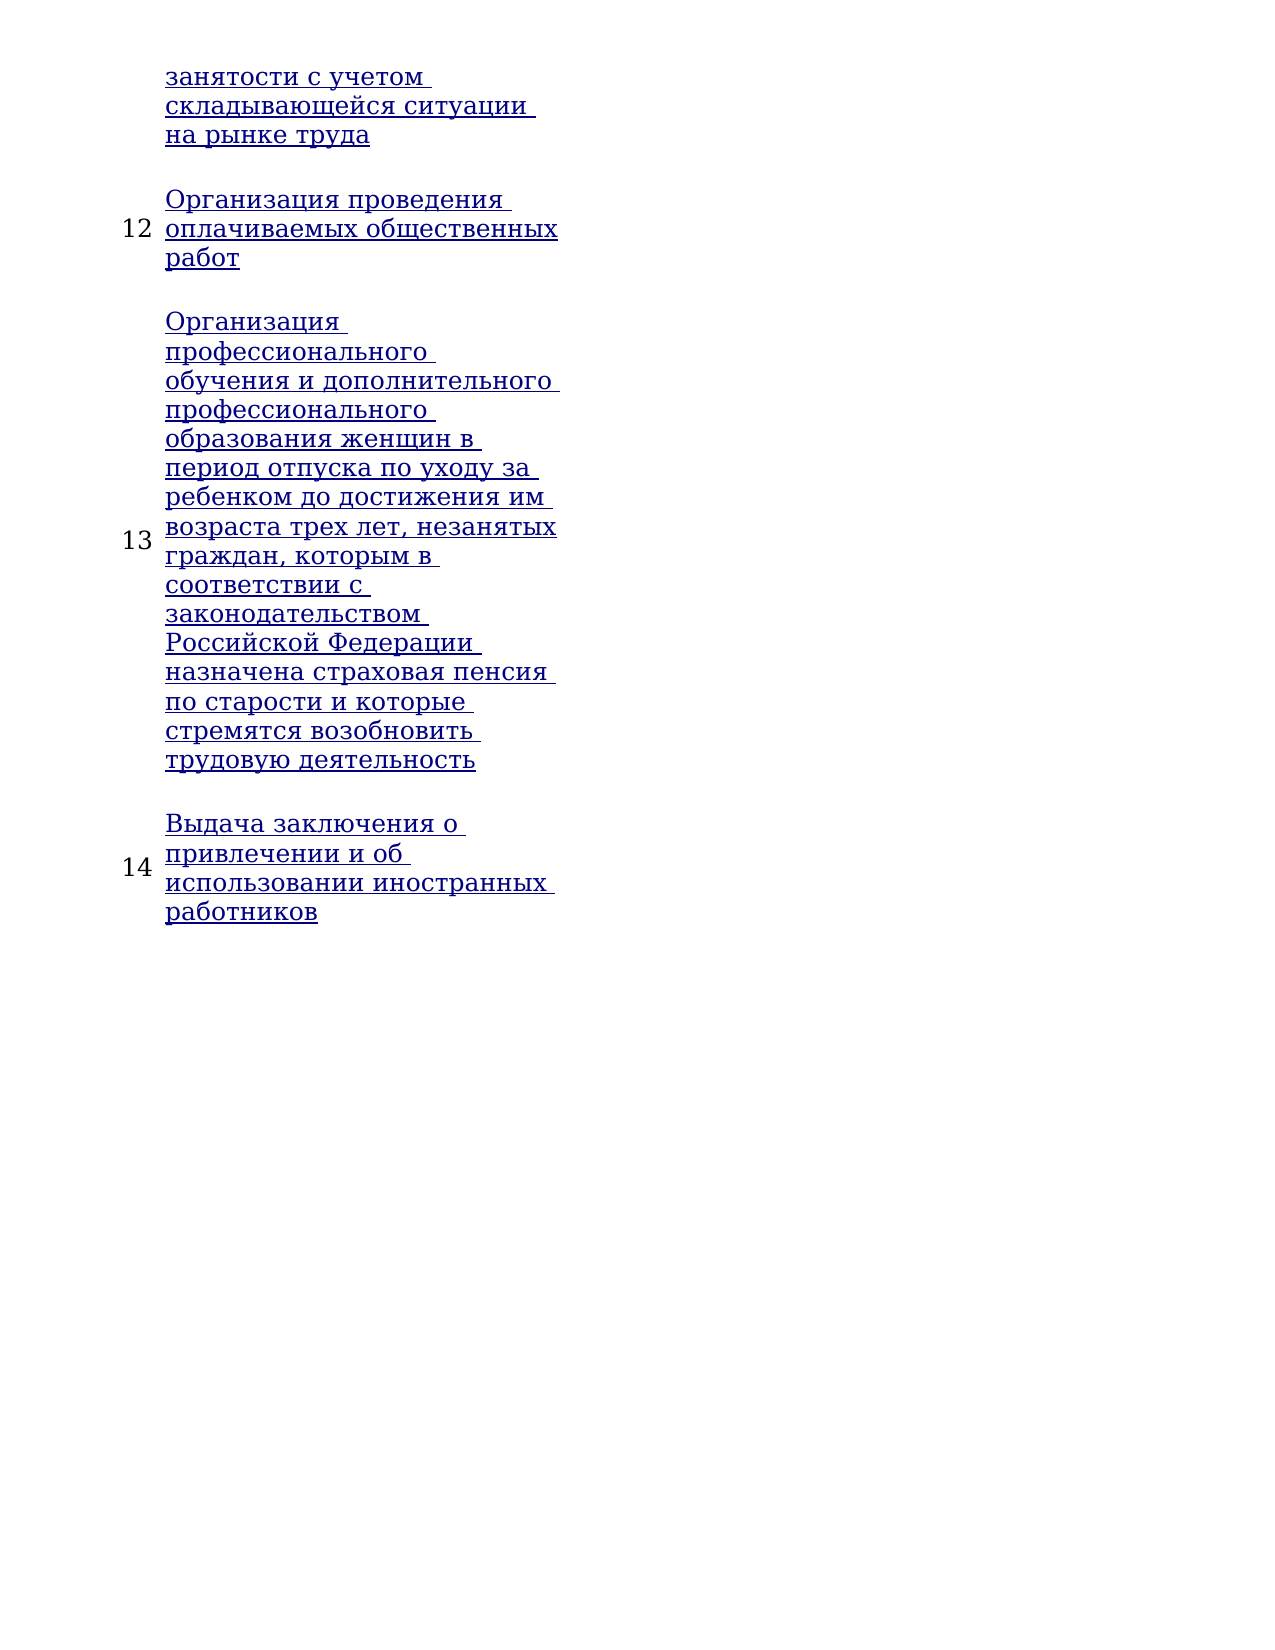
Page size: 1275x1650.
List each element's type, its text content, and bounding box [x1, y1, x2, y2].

table_cell Выдача заключения о привлечении и об использовании иностранных работников [162, 807, 564, 959]
table_cell 13 [118, 305, 162, 807]
table_cell занятости с учетом складывающейся ситуации на рынке труда [162, 59, 564, 182]
table_cell 14 [118, 807, 162, 959]
table_cell [118, 59, 162, 182]
table_cell Организация профессионального обучения и дополнительного профессионального образования женщин в период отпуска по уходу за ребенком до достижения им возраста трех лет, незанятых граждан, которым в соответствии с законодательством Российской Федерации назначена страховая пенсия по старости и которые стремятся возобновить трудовую деятельность [162, 305, 564, 807]
table_cell 12 [118, 182, 162, 305]
table_cell Организация проведения оплачиваемых общественных работ [162, 182, 564, 305]
